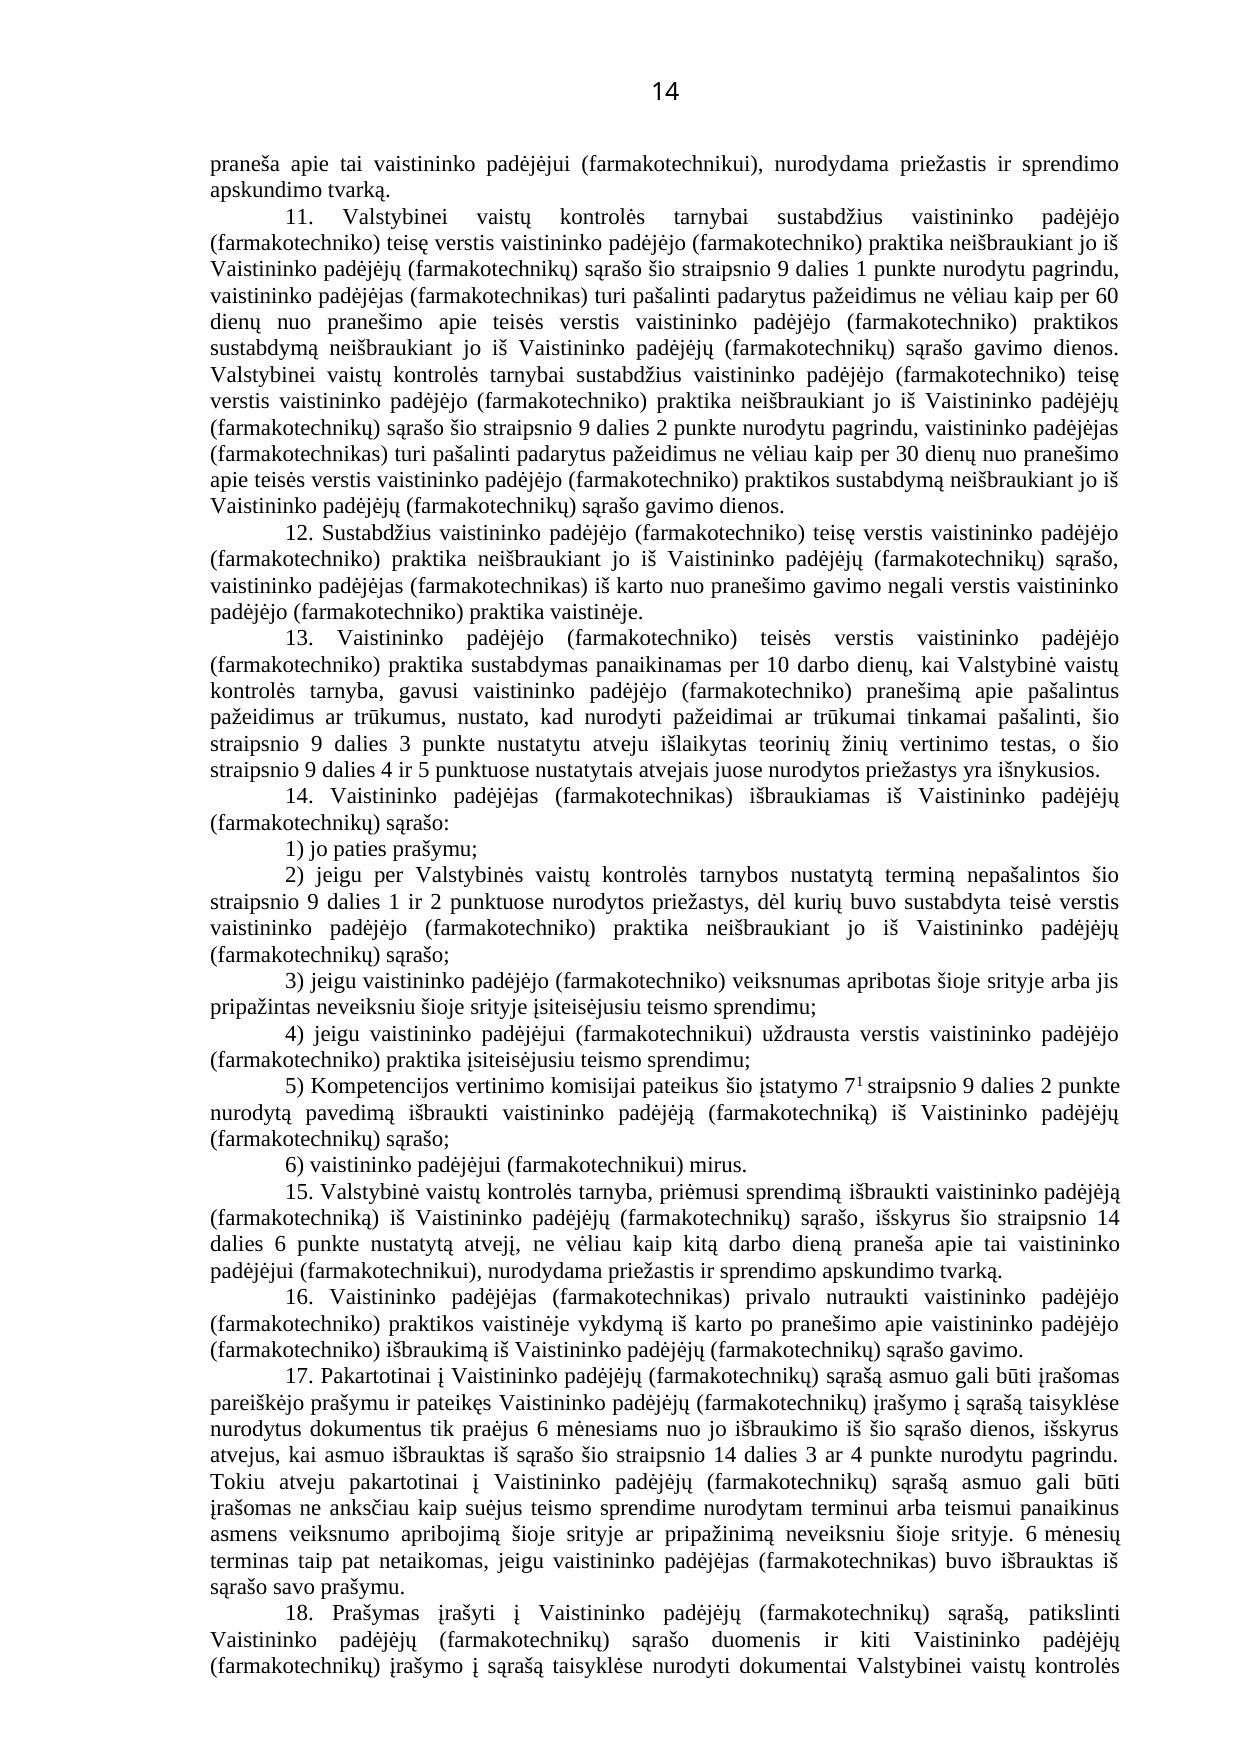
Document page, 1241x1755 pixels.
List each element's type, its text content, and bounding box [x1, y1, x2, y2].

text 3) jeigu vaistininko padėjėjo (farmakotechniko) veiksnumas apribotas šioje srityje arba jis pripažintas neveiksniu šioje srityje įsiteisėjusiu teismo sprendimu; [210, 967, 1120, 1020]
text 18. Prašymas įrašyti į Vaistininko padėjėjų (farmakotechnikų) sąrašą, patikslinti Vaistininko padėjėjų (farmakotechnikų) sąrašo duomenis ir kiti Vaistininko padėjėjų (farmakotechnikų) įrašymo į sąrašą taisyklėse nurodyti dokumentai Valstybinei vaistų kontrolės [210, 1599, 1120, 1678]
text 1) jo paties prašymu; [210, 835, 1120, 862]
text 11. Valstybinei vaistų kontrolės tarnybai sustabdžius vaistininko padėjėjo (farmakotechniko) teisę verstis vaistininko padėjėjo (farmakotechniko) praktika neišbraukiant jo iš Vaistininko padėjėjų (farmakotechnikų) sąrašo šio straipsnio 9 dalies 1 punkte nurodytu pagrindu, vaistininko padėjėjas (farmakotechnikas) turi pašalinti padarytus pažeidimus ne vėliau kaip per 60 dienų nuo pranešimo apie teisės verstis vaistininko padėjėjo (farmakotechniko) praktikos sustabdymą neišbraukiant jo iš Vaistininko padėjėjų (farmakotechnikų) sąrašo gavimo dienos. Valstybinei vaistų kontrolės tarnybai sustabdžius vaistininko padėjėjo (farmakotechniko) teisę verstis vaistininko padėjėjo (farmakotechniko) praktika neišbraukiant jo iš Vaistininko padėjėjų (farmakotechnikų) sąrašo šio straipsnio 9 dalies 2 punkte nurodytu pagrindu, vaistininko padėjėjas (farmakotechnikas) turi pašalinti padarytus pažeidimus ne vėliau kaip per 30 dienų nuo pranešimo apie teisės verstis vaistininko padėjėjo (farmakotechniko) praktikos sustabdymą neišbraukiant jo iš Vaistininko padėjėjų (farmakotechnikų) sąrašo gavimo dienos. [210, 203, 1120, 519]
text 15. Valstybinė vaistų kontrolės tarnyba, priėmusi sprendimą išbraukti vaistininko padėjėją (farmakotechniką) iš Vaistininko padėjėjų (farmakotechnikų) sąrašo, išskyrus šio straipsnio 14 dalies 6 punkte nustatytą atvejį, ne vėliau kaip kitą darbo dieną praneša apie tai vaistininko padėjėjui (farmakotechnikui), nurodydama priežastis ir sprendimo apskundimo tvarką. [210, 1178, 1120, 1283]
text 6) vaistininko padėjėjui (farmakotechnikui) mirus. [210, 1151, 1120, 1178]
text 12. Sustabdžius vaistininko padėjėjo (farmakotechniko) teisę verstis vaistininko padėjėjo (farmakotechniko) praktika neišbraukiant jo iš Vaistininko padėjėjų (farmakotechnikų) sąrašo, vaistininko padėjėjas (farmakotechnikas) iš karto nuo pranešimo gavimo negali verstis vaistininko padėjėjo (farmakotechniko) praktika vaistinėje. [210, 519, 1120, 624]
text 4) jeigu vaistininko padėjėjui (farmakotechnikui) uždrausta verstis vaistininko padėjėjo (farmakotechniko) praktika įsiteisėjusiu teismo sprendimu; [210, 1020, 1120, 1072]
text 16. Vaistininko padėjėjas (farmakotechnikas) privalo nutraukti vaistininko padėjėjo (farmakotechniko) praktikos vaistinėje vykdymą iš karto po pranešimo apie vaistininko padėjėjo (farmakotechniko) išbraukimą iš Vaistininko padėjėjų (farmakotechnikų) sąrašo gavimo. [210, 1283, 1120, 1362]
text 14. Vaistininko padėjėjas (farmakotechnikas) išbraukiamas iš Vaistininko padėjėjų (farmakotechnikų) sąrašo: [210, 782, 1120, 835]
text 13. Vaistininko padėjėjo (farmakotechniko) teisės verstis vaistininko padėjėjo (farmakotechniko) praktika sustabdymas panaikinamas per 10 darbo dienų, kai Valstybinė vaistų kontrolės tarnyba, gavusi vaistininko padėjėjo (farmakotechniko) pranešimą apie pašalintus pažeidimus ar trūkumus, nustato, kad nurodyti pažeidimai ar trūkumai tinkamai pašalinti, šio straipsnio 9 dalies 3 punkte nustatytu atveju išlaikytas teorinių žinių vertinimo testas, o šio straipsnio 9 dalies 4 ir 5 punktuose nustatytais atvejais juose nurodytos priežastys yra išnykusios. [210, 624, 1120, 782]
text 2) jeigu per Valstybinės vaistų kontrolės tarnybos nustatytą terminą nepašalintos šio straipsnio 9 dalies 1 ir 2 punktuose nurodytos priežastys, dėl kurių buvo sustabdyta teisė verstis vaistininko padėjėjo (farmakotechniko) praktika neišbraukiant jo iš Vaistininko padėjėjų (farmakotechnikų) sąrašo; [210, 862, 1120, 967]
text praneša apie tai vaistininko padėjėjui (farmakotechnikui), nurodydama priežastis ir sprendimo apskundimo tvarką. [210, 150, 1120, 203]
text 5) Kompetencijos vertinimo komisijai pateikus šio įstatymo 71 straipsnio 9 dalies 2 punkte nurodytą pavedimą išbraukti vaistininko padėjėją (farmakotechniką) iš Vaistininko padėjėjų (farmakotechnikų) sąrašo; [210, 1072, 1120, 1151]
text 17. Pakartotinai į Vaistininko padėjėjų (farmakotechnikų) sąrašą asmuo gali būti įrašomas pareiškėjo prašymu ir pateikęs Vaistininko padėjėjų (farmakotechnikų) įrašymo į sąrašą taisyklėse nurodytus dokumentus tik praėjus 6 mėnesiams nuo jo išbraukimo iš šio sąrašo dienos, išskyrus atvejus, kai asmuo išbrauktas iš sąrašo šio straipsnio 14 dalies 3 ar 4 punkte nurodytu pagrindu. Tokiu atveju pakartotinai į Vaistininko padėjėjų (farmakotechnikų) sąrašą asmuo gali būti įrašomas ne anksčiau kaip suėjus teismo sprendime nurodytam terminui arba teismui panaikinus asmens veiksnumo apribojimą šioje srityje ar pripažinimą neveiksniu šioje srityje. 6 mėnesių terminas taip pat netaikomas, jeigu vaistininko padėjėjas (farmakotechnikas) buvo išbrauktas iš sąrašo savo prašymu. [210, 1362, 1120, 1599]
